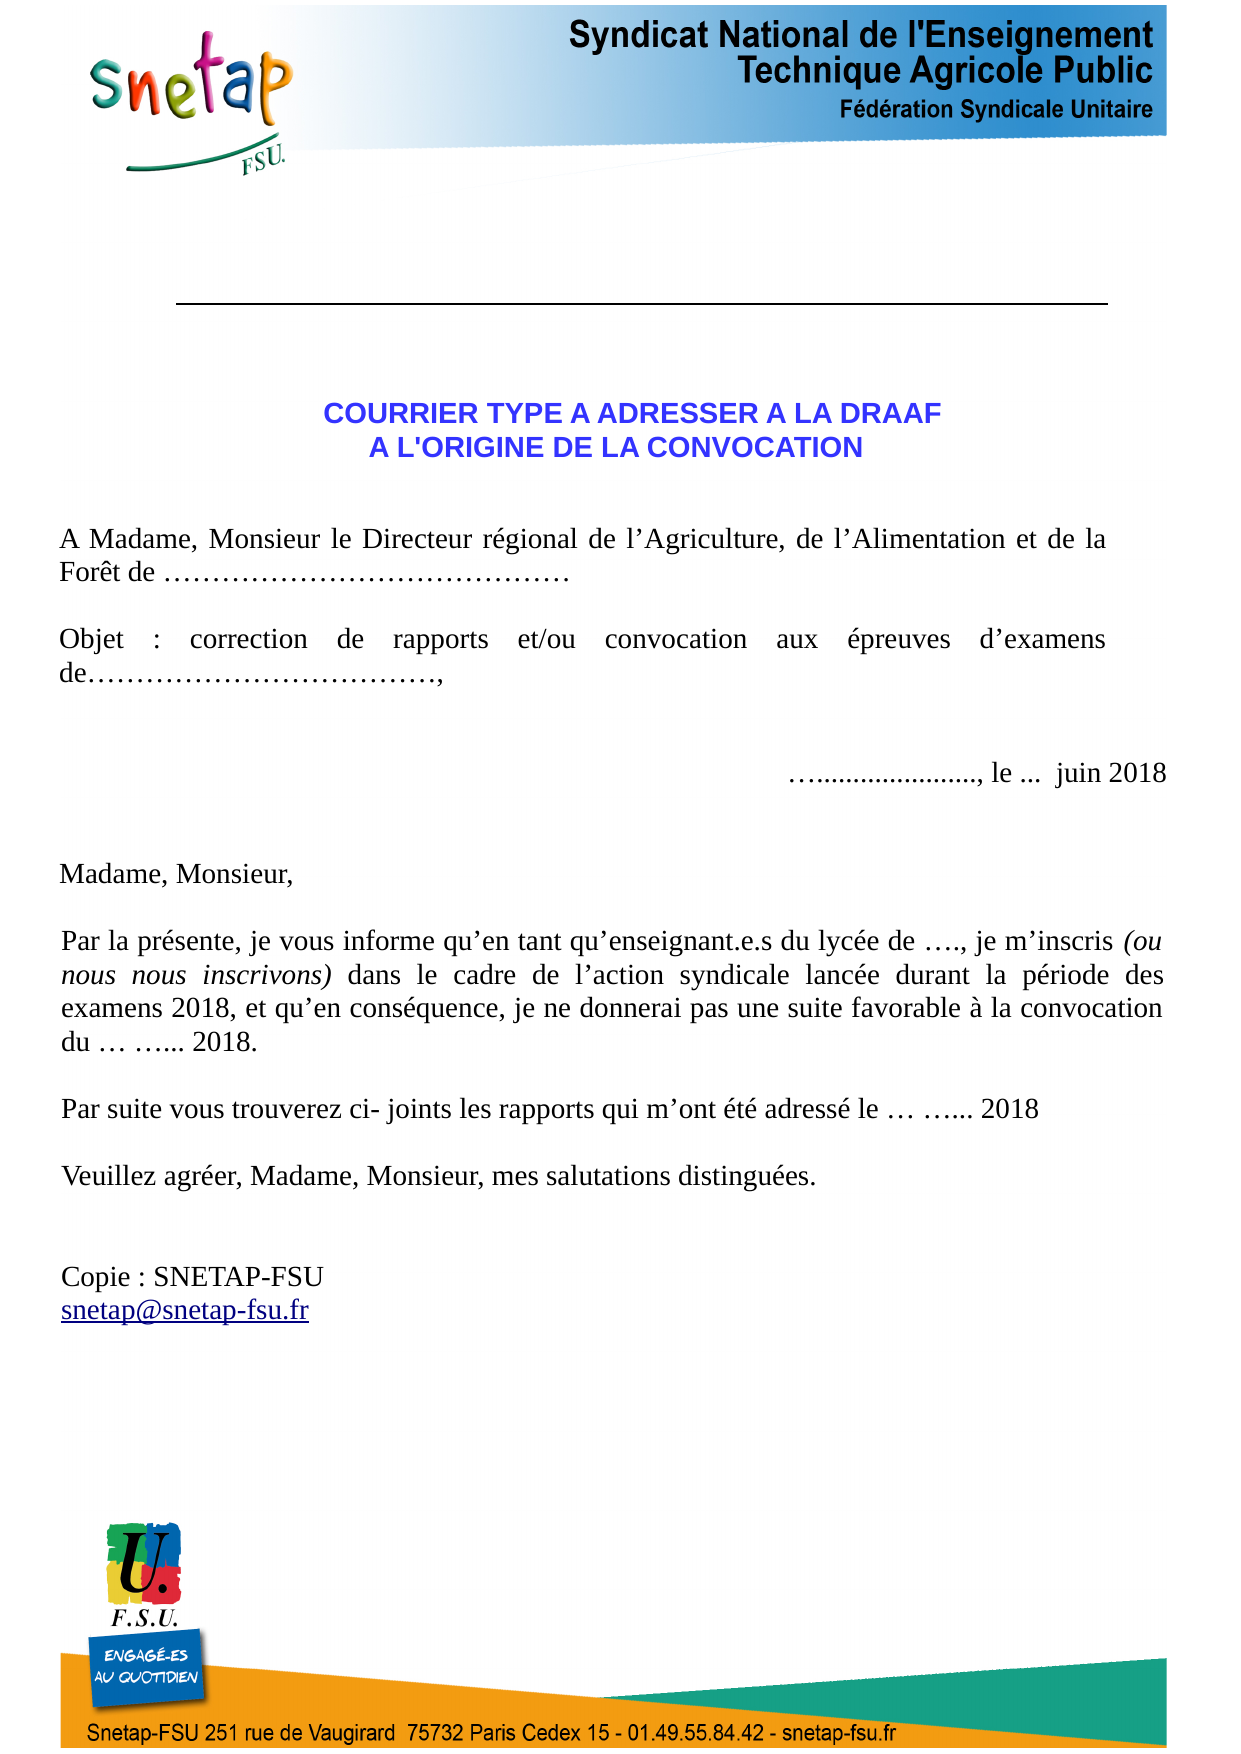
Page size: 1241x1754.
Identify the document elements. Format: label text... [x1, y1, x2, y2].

picture [60, 5, 1167, 1748]
text snetap@snetap-fsu.fr [61, 1292, 1108, 1326]
text Madame, Monsieur, [59, 856, 1108, 890]
text Copie : SNETAP-FSU [61, 1259, 1108, 1292]
text Veuillez agréer, Madame, Monsieur, mes salutations distinguées. [61, 1158, 1108, 1192]
text Objet : correction de rapports et/ou convocation aux épreuves d’examens de………………………………, [59, 621, 1108, 688]
text …......................, le ... juin 2018 [176, 756, 1167, 789]
text Par la présente, je vous informe qu’en tant qu’enseignant.e.s du lycée de …., je m’inscris (ou nous nous inscrivons) dans le cadre de l’action syndicale lancée durant la période des examens 2018, et qu’en conséquence, je ne donnerai pas une suite favorable à la convocation du … …... 2018. [61, 923, 1165, 1057]
text Par suite vous trouverez ci- joints les rapports qui m’ont été adressé le … …... 2018 [61, 1091, 1165, 1124]
text A L'ORIGINE DE LA CONVOCATION [61, 430, 1108, 463]
text COURRIER TYPE A ADRESSER A LA DRAAF [61, 396, 1108, 430]
text A Madame, Monsieur le Directeur régional de l’Agriculture, de l’Alimentation et de la Forêt de …………………………………… [59, 521, 1108, 588]
